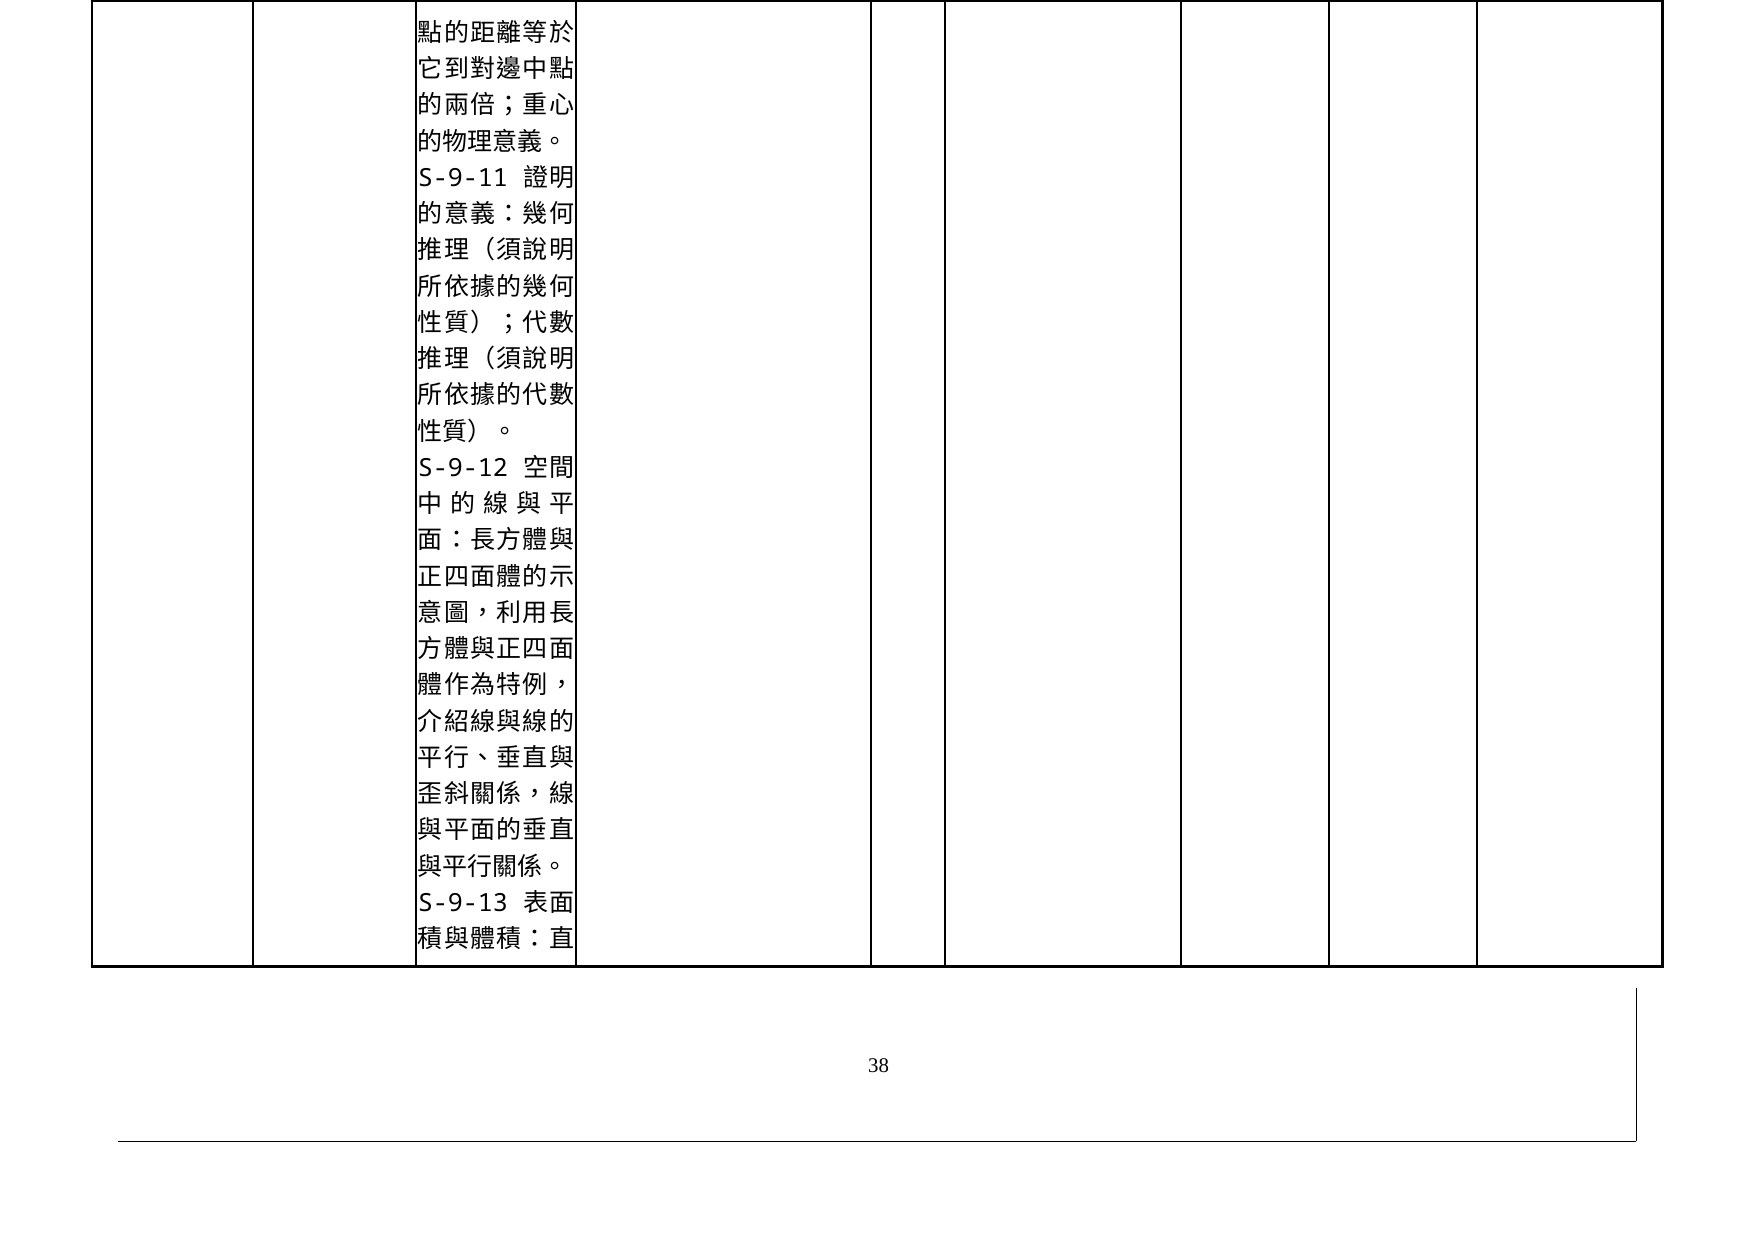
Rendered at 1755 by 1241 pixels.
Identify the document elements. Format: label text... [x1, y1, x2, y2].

table_cell [872, 2, 944, 965]
table_cell 點的距離等於它到對邊中點的兩倍；重心的物理意義。 S-9-11 證明的意義：幾何推理（須說明所依據的幾何性質）；代數推理（須說明所依據的代數性質）。 S-9-12 空間中的線與平面：長方體與正四面體的示意圖，利用長方體與正四面體作為特例，介紹線與線的平行、垂直與歪斜關係，線與平面的垂直與平行關係。 S-9-13 表面積與體積：直 [417, 2, 575, 965]
table_cell [93, 2, 252, 965]
table_cell [577, 2, 870, 965]
table_cell [946, 2, 1180, 965]
table_cell [1478, 2, 1661, 965]
table_cell [1330, 2, 1476, 965]
table_cell [254, 2, 415, 965]
table_cell [1182, 2, 1328, 965]
